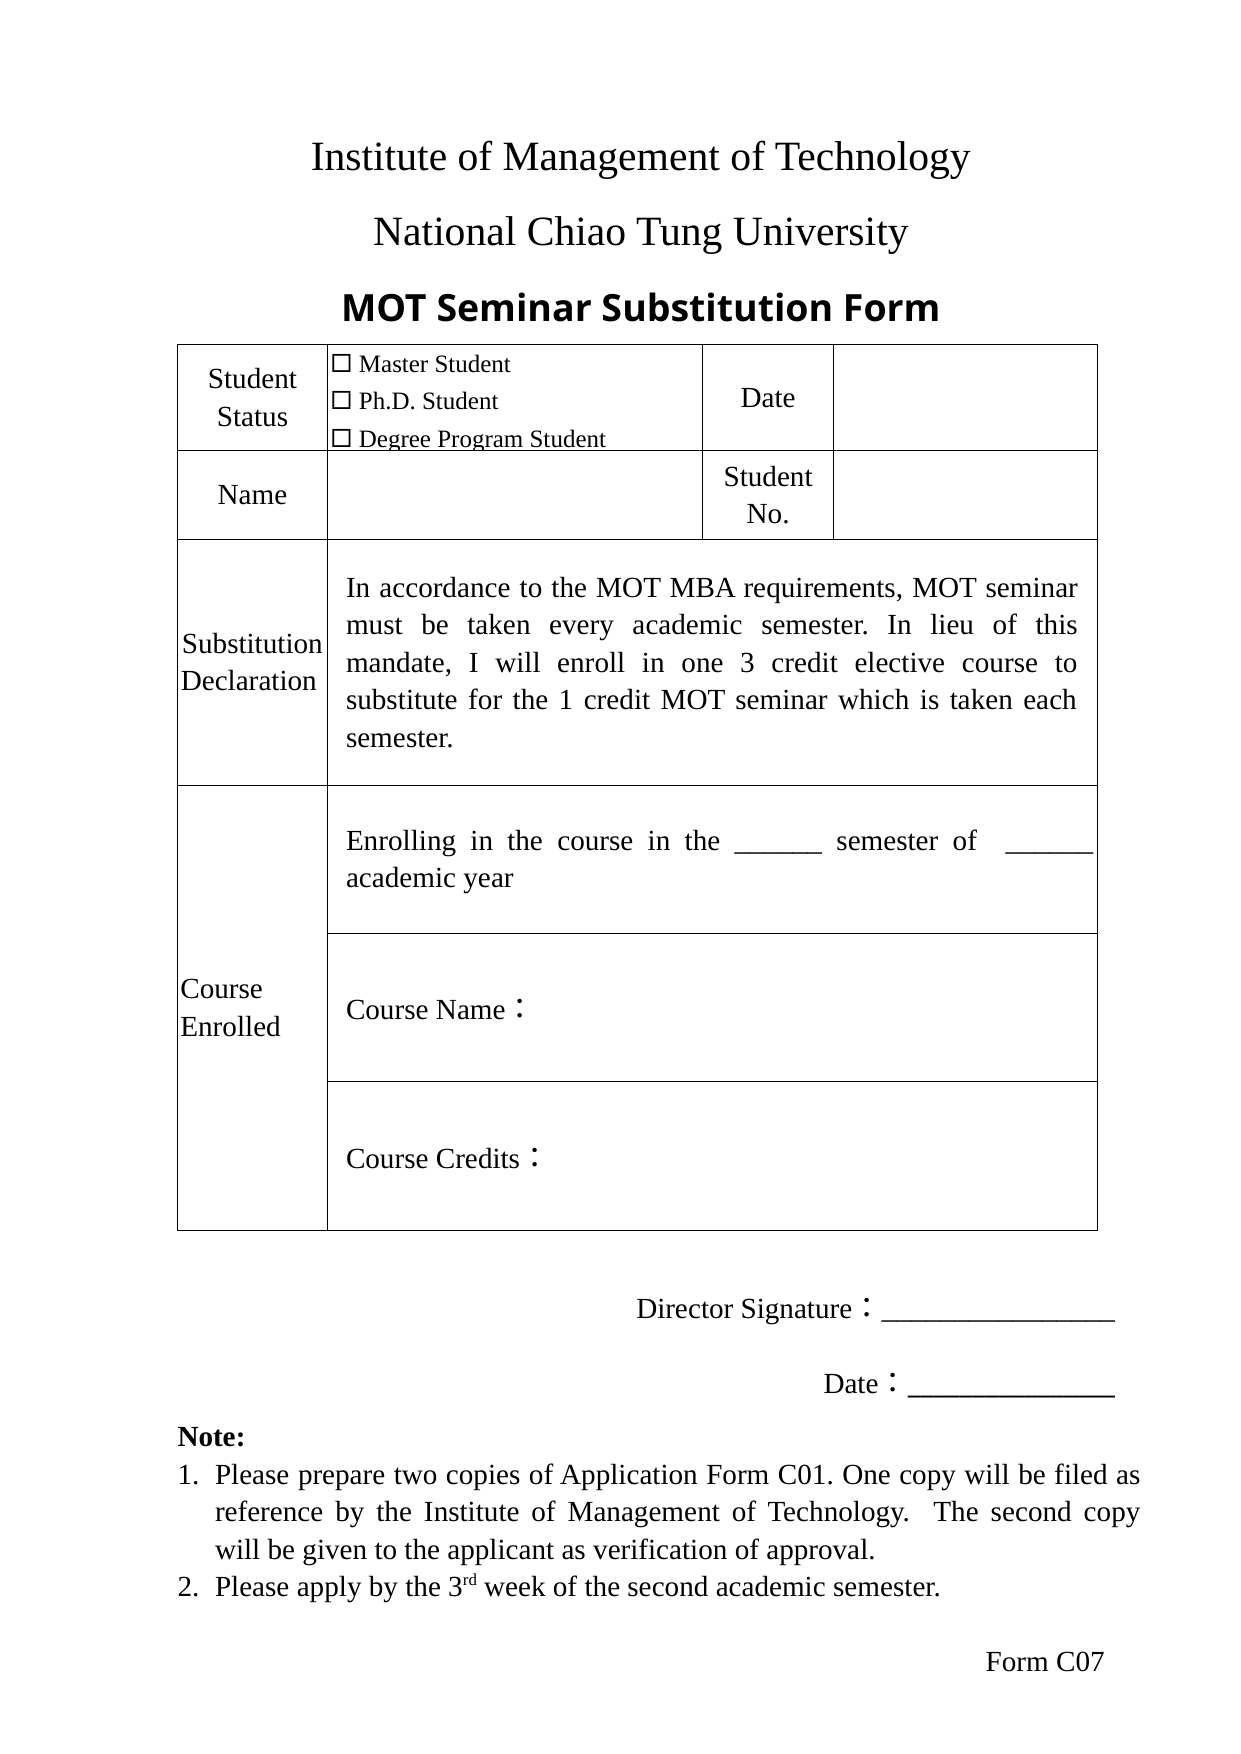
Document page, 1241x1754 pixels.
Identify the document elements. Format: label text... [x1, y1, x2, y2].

table_header Student Status [178, 345, 327, 450]
table_cell Course Credits： [328, 1082, 1097, 1229]
table_cell Substitution Declaration [178, 540, 327, 784]
table_cell Enrolling in the course in the ______ semester of ______ academic year [328, 786, 1097, 933]
list Please apply by the 3rd week of the second academic semester. [177, 1568, 1142, 1606]
table_cell In accordance to the MOT MBA requirements, MOT seminar must be taken every academic semester. In lieu of this mandate, I will enroll in one 3 credit elective course to substitute for the 1 credit MOT seminar which is taken each semester. [328, 540, 1097, 784]
text Director Signature：________________ [177, 1268, 1115, 1343]
table_header  Master Student  Ph.D. Student  Degree Program Student [328, 345, 702, 450]
table_cell Name [178, 451, 327, 539]
list Please prepare two copies of Application Form C01. One copy will be filed as reference by the Institute of Management of Technology. The second copy will be given to the applicant as verification of approval. [177, 1456, 1142, 1568]
table_header Date [703, 345, 833, 450]
text Institute of Management of Technology [177, 119, 1104, 194]
table_header [834, 345, 1097, 450]
text Form C07 [102, 1643, 1104, 1681]
table_cell Course Name： [328, 934, 1097, 1081]
table_cell Course Enrolled [178, 786, 327, 1229]
table_cell [834, 451, 1097, 539]
text National Chiao Tung University [177, 194, 1104, 269]
table_cell [328, 451, 702, 539]
text Note: [177, 1418, 1115, 1456]
text MOT Seminar Substitution Form [177, 269, 1104, 344]
table_cell Student No. [703, 451, 833, 539]
text Date：________________ [177, 1343, 1115, 1418]
